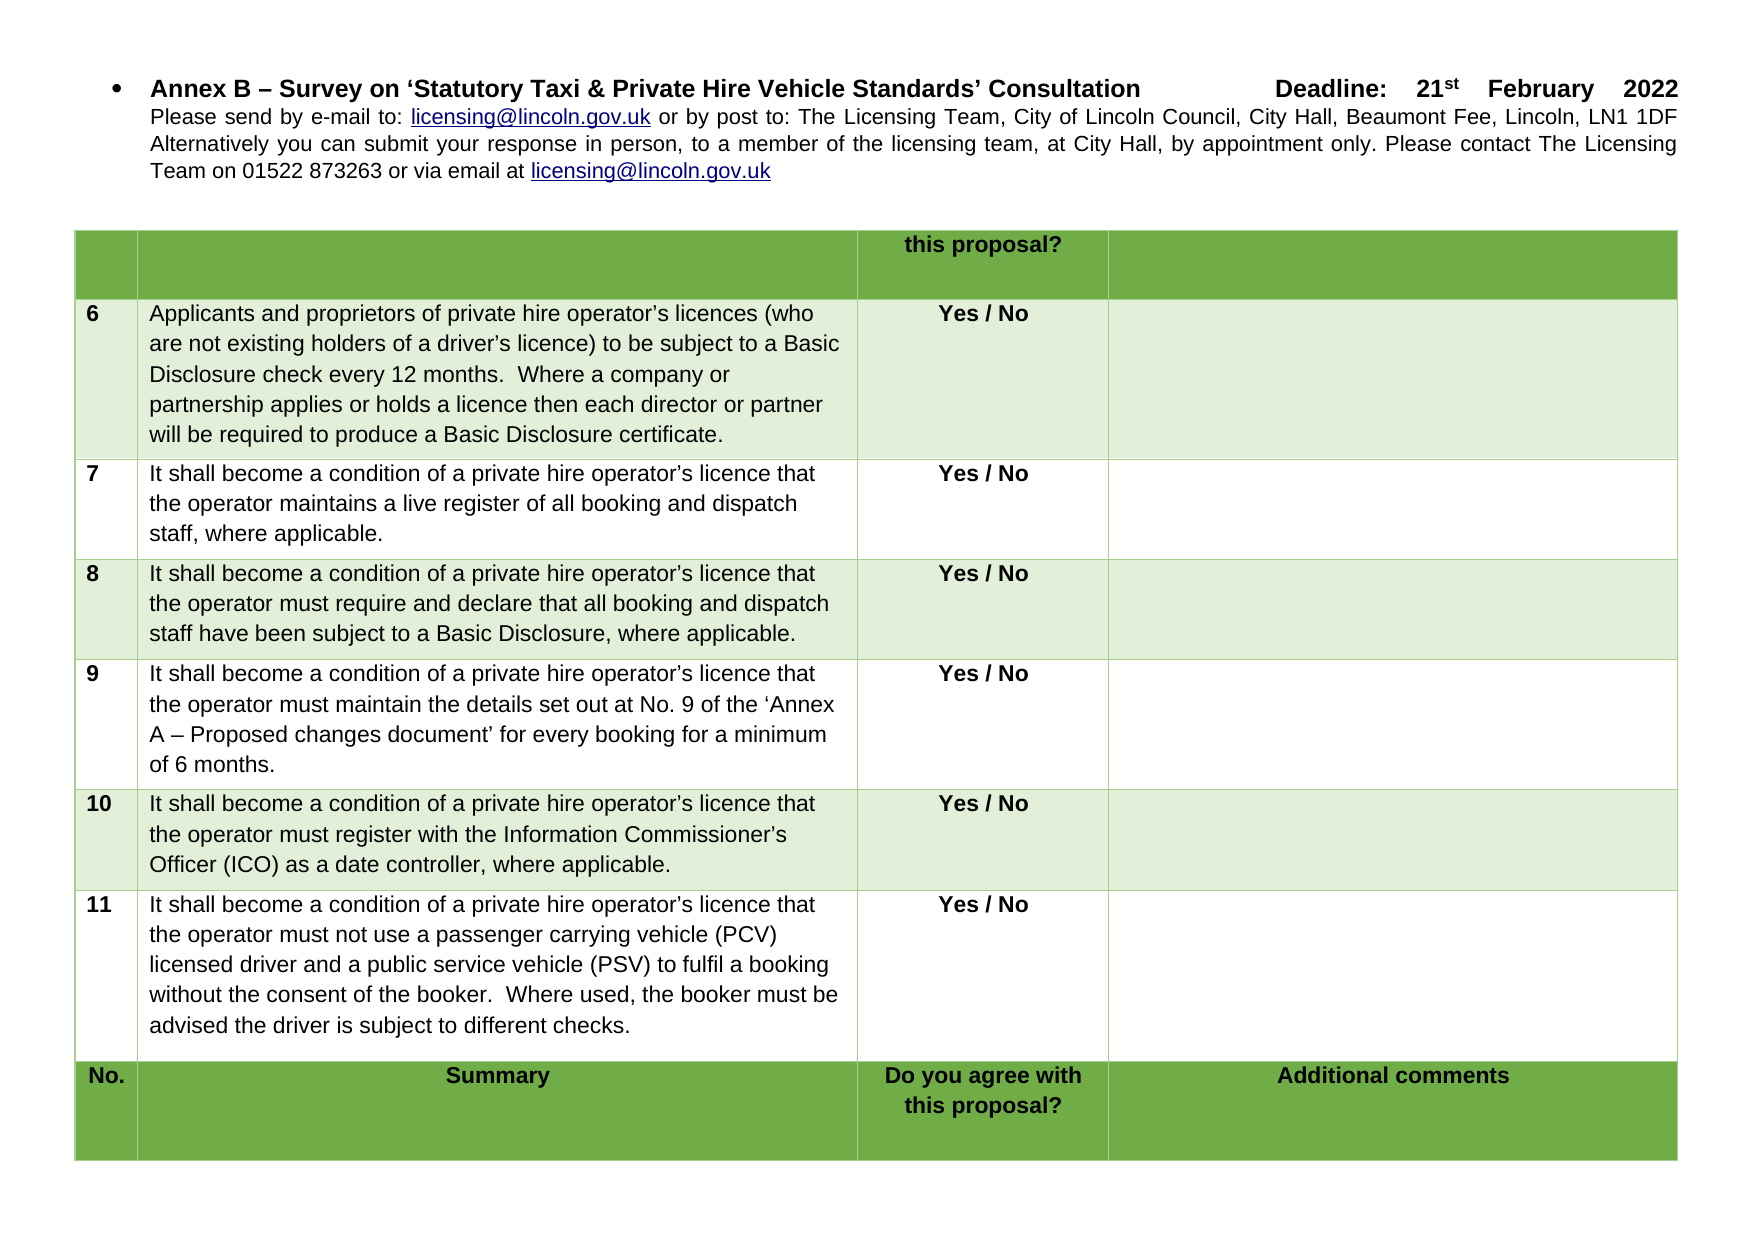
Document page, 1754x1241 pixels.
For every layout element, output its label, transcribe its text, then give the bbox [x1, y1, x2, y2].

table_cell Yes / No [858, 560, 1108, 659]
table_cell 8 [76, 560, 137, 659]
table_cell [1109, 231, 1677, 299]
table_cell No. [76, 1062, 137, 1160]
table_cell Do you agree with this proposal? [858, 1062, 1108, 1160]
table_cell [138, 231, 857, 299]
table_cell 10 [76, 790, 137, 890]
table_cell [76, 231, 137, 299]
table_cell [1109, 891, 1677, 1061]
table_cell [1109, 560, 1677, 659]
table_cell [1109, 460, 1677, 559]
table_cell Yes / No [858, 460, 1108, 559]
table_cell Summary [138, 1062, 857, 1160]
table_cell Additional comments [1109, 1062, 1677, 1160]
table_cell Yes / No [858, 300, 1108, 458]
table_cell Applicants and proprietors of private hire operator’s licences (who are not existing holders of a driver’s licence) to be subject to a Basic Disclosure check every 12 months. Where a company or partnership applies or holds a licence then each director or partner will be required to produce a Basic Disclosure certificate. [138, 300, 857, 458]
table_cell 9 [76, 660, 137, 789]
table_cell It shall become a condition of a private hire operator’s licence that the operator must require and declare that all booking and dispatch staff have been subject to a Basic Disclosure, where applicable. [138, 560, 857, 659]
table_cell It shall become a condition of a private hire operator’s licence that the operator must maintain the details set out at No. 9 of the ‘Annex A – Proposed changes document’ for every booking for a minimum of 6 months. [138, 660, 857, 789]
table_cell [1109, 300, 1677, 458]
table_cell [1109, 660, 1677, 789]
table_cell 11 [76, 891, 137, 1061]
table_cell Yes / No [858, 660, 1108, 789]
table_cell Yes / No [858, 790, 1108, 890]
table_cell [1109, 790, 1677, 890]
table_cell Yes / No [858, 891, 1108, 1061]
table_cell 7 [76, 460, 137, 559]
table_cell 6 [76, 300, 137, 458]
table_cell It shall become a condition of a private hire operator’s licence that the operator maintains a live register of all booking and dispatch staff, where applicable. [138, 460, 857, 559]
table_cell It shall become a condition of a private hire operator’s licence that the operator must not use a passenger carrying vehicle (PCV) licensed driver and a public service vehicle (PSV) to fulfil a booking without the consent of the booker. Where used, the booker must be advised the driver is subject to different checks. [138, 891, 857, 1061]
table_cell this proposal? [858, 231, 1108, 299]
table_cell It shall become a condition of a private hire operator’s licence that the operator must register with the Information Commissioner’s Officer (ICO) as a date controller, where applicable. [138, 790, 857, 890]
